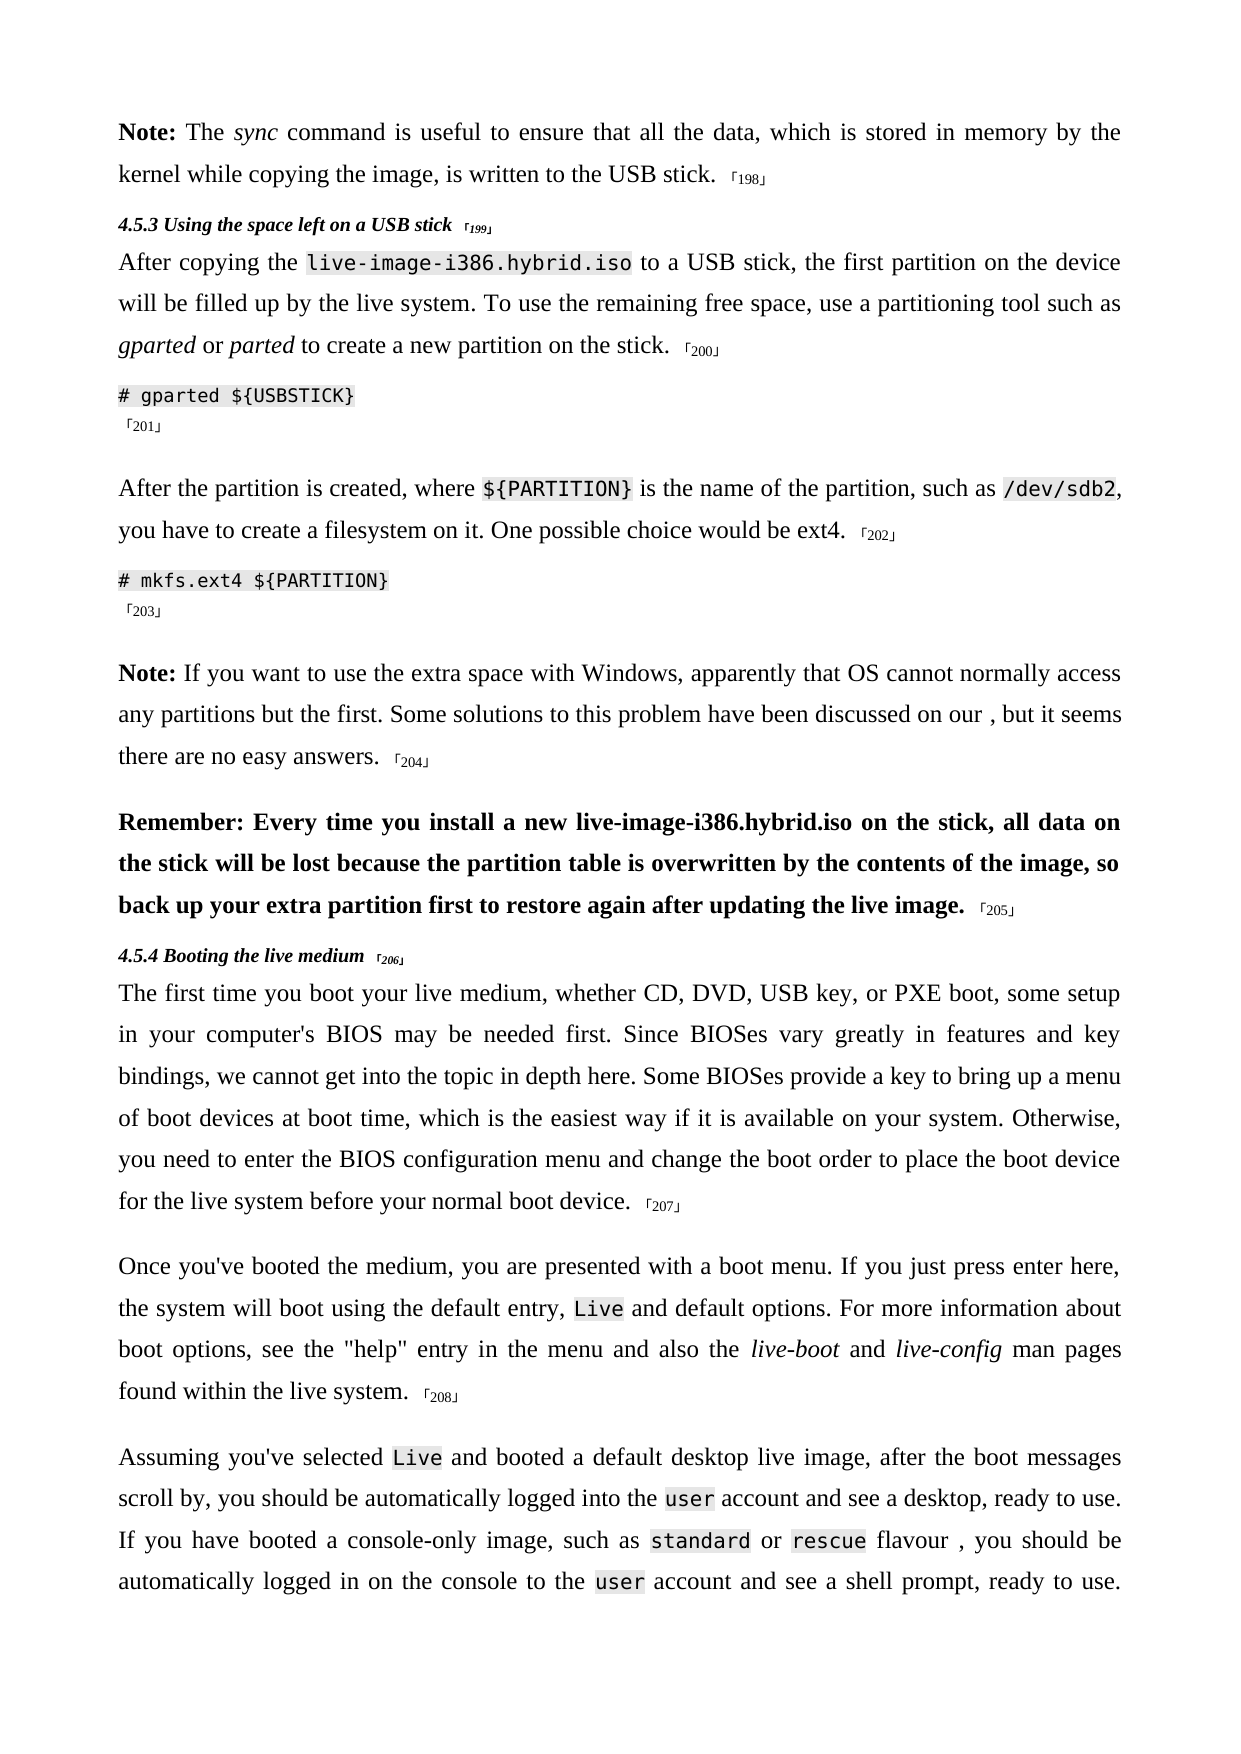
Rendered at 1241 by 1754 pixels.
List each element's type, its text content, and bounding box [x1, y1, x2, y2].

text # mkfs.ext4 ${PARTITION} [118, 569, 1122, 591]
text Note: If you want to use the extra space with Windows, apparently that OS cannot normally access any partitions but the first. Some solutions to this problem have been discussed on our mailing list, but it seems there are no easy answers. 「204」 [118, 659, 1122, 770]
text Assuming you've selected Live and booted a default desktop live image, after the boot messages scroll by, you should be automatically logged into the user account and see a desktop, ready to use. If you have booted a console-only image, such as standard or rescue flavour prebuilt images, you should be automatically logged in on the console to the user account and see a shell prompt, ready to use. 「209」 [118, 1443, 1122, 1595]
text # gparted ${USBSTICK} [355, 385, 1122, 407]
text After copying the live-image-i386.hybrid.iso to a USB stick, the first partition on the device will be filled up by the live system. To use the remaining free space, use a partitioning tool such as gparted or parted to create a new partition on the stick. 「200」 [118, 248, 1122, 359]
text Note: The sync command is useful to ensure that all the data, which is stored in memory by the kernel while copying the image, is written to the USB stick. 「198」 [118, 118, 1122, 188]
subtitle 4.5.3 Using the space left on a USB stick 「199」 [118, 213, 1122, 236]
subtitle 4.5.4 Booting the live medium 「206」 [118, 945, 1122, 967]
text The first time you boot your live medium, whether CD, DVD, USB key, or PXE boot, some setup in your computer's BIOS may be needed first. Since BIOSes vary greatly in features and key bindings, we cannot get into the topic in depth here. Some BIOSes provide a key to bring up a menu of boot devices at boot time, which is the easiest way if it is available on your system. Otherwise, you need to enter the BIOS configuration menu and change the boot order to place the boot device for the live system before your normal boot device. 「207」 [118, 979, 1122, 1215]
text 「203」 [118, 591, 1122, 619]
text Remember: Every time you install a new live-image-i386.hybrid.iso on the stick, all data on the stick will be lost because the partition table is overwritten by the contents of the image, so back up your extra partition first to restore again after updating the live image. 「205」 [118, 808, 1122, 919]
text After the partition is created, where ${PARTITION} is the name of the partition, such as /dev/sdb2, you have to create a filesystem on it. One possible choice would be ext4. 「202」 [118, 474, 1122, 544]
text 「201」 [118, 407, 1122, 435]
text Once you've booted the medium, you are presented with a boot menu. If you just press enter here, the system will boot using the default entry, Live and default options. For more information about boot options, see the "help" entry in the menu and also the live-boot and live-config man pages found within the live system. 「208」 [118, 1252, 1122, 1405]
